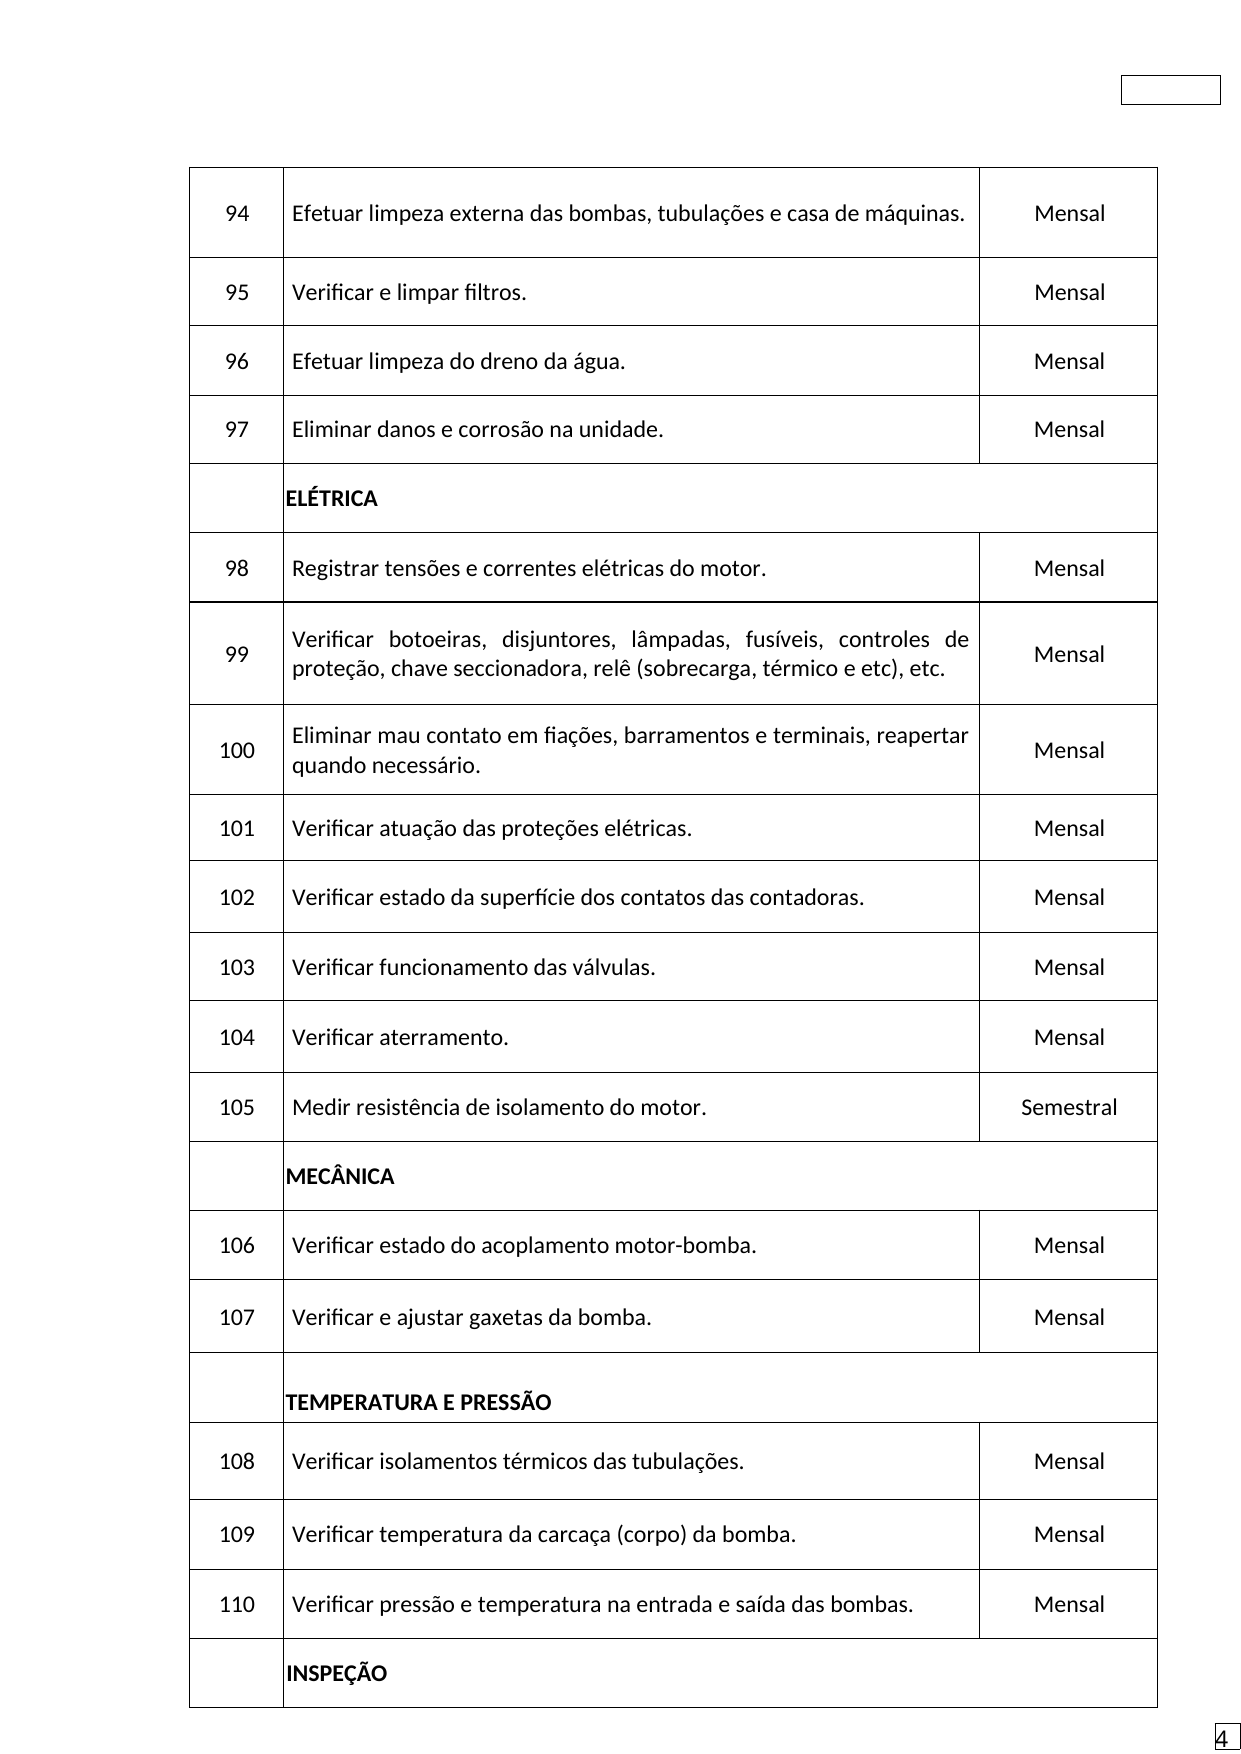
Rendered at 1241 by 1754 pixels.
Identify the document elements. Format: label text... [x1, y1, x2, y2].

table_cell 96 [190, 326, 283, 395]
table_cell Verificar aterramento. [284, 1001, 979, 1072]
table_cell Eliminar danos e corrosão na unidade. [284, 396, 979, 463]
table_cell Verificar atuação das proteções elétricas. [284, 795, 979, 860]
table_cell Verificar estado da superfície dos contatos das contadoras. [284, 861, 979, 932]
table_cell Mensal [980, 1423, 1157, 1499]
table_cell Mensal [980, 1280, 1157, 1352]
table_cell Mensal [980, 258, 1157, 325]
table_cell Verificar botoeiras, disjuntores, lâmpadas, fusíveis, controles de proteção, chave seccionadora, relê (sobrecarga, térmico e etc), etc. [284, 603, 979, 704]
table_cell [190, 464, 283, 532]
table_cell Eliminar mau contato em fiações, barramentos e terminais, reapertar quando necessário. [284, 705, 979, 794]
table_cell Mensal [980, 933, 1157, 1000]
table_cell Efetuar limpeza externa das bombas, tubulações e casa de máquinas. [284, 168, 979, 257]
table_cell 109 [190, 1500, 283, 1568]
table_cell Mensal [980, 1570, 1157, 1638]
table_cell Mensal [980, 705, 1157, 794]
table_cell [190, 1142, 283, 1209]
table_cell Mensal [980, 603, 1157, 704]
table_cell 98 [190, 533, 283, 601]
table_cell Registrar tensões e correntes elétricas do motor. [284, 533, 979, 601]
table_cell 101 [190, 795, 283, 860]
table_cell Mensal [980, 1001, 1157, 1072]
table_cell Mensal [980, 861, 1157, 932]
table_cell 97 [190, 396, 283, 463]
table_cell Mensal [980, 795, 1157, 860]
table_cell MECÂNICA [284, 1142, 1157, 1209]
table_cell Verificar estado do acoplamento motor-bomba. [284, 1211, 979, 1279]
table_cell Verificar e limpar filtros. [284, 258, 979, 325]
table_cell 99 [190, 603, 283, 704]
table_cell 107 [190, 1280, 283, 1352]
table_cell 104 [190, 1001, 283, 1072]
table_cell Mensal [980, 326, 1157, 395]
table_cell 108 [190, 1423, 283, 1499]
table_cell Verificar isolamentos térmicos das tubulações. [284, 1423, 979, 1499]
table_cell Mensal [980, 1211, 1157, 1279]
table_cell Semestral [980, 1073, 1157, 1141]
table_cell Mensal [980, 396, 1157, 463]
table_cell [190, 1639, 283, 1707]
table_cell 100 [190, 705, 283, 794]
table_cell Verificar temperatura da carcaça (corpo) da bomba. [284, 1500, 979, 1568]
table_cell 106 [190, 1211, 283, 1279]
table_cell Verificar funcionamento das válvulas. [284, 933, 979, 1000]
table_cell Verificar pressão e temperatura na entrada e saída das bombas. [284, 1570, 979, 1638]
table_cell 102 [190, 861, 283, 932]
table_cell Mensal [980, 168, 1157, 257]
table_cell 94 [190, 168, 283, 257]
table_cell 103 [190, 933, 283, 1000]
table_cell 110 [190, 1570, 283, 1638]
table_cell 95 [190, 258, 283, 325]
table_cell INSPEÇÃO [284, 1639, 1157, 1707]
table_cell Medir resistência de isolamento do motor. [284, 1073, 979, 1141]
table_cell Verificar e ajustar gaxetas da bomba. [284, 1280, 979, 1352]
table_cell ELÉTRICA [284, 464, 1157, 532]
table_cell [190, 1353, 283, 1422]
table_cell TEMPERATURA E PRESSÃO [284, 1353, 1157, 1422]
table_cell Mensal [980, 533, 1157, 601]
table_cell Efetuar limpeza do dreno da água. [284, 326, 979, 395]
table_cell 105 [190, 1073, 283, 1141]
table_cell Mensal [980, 1500, 1157, 1568]
